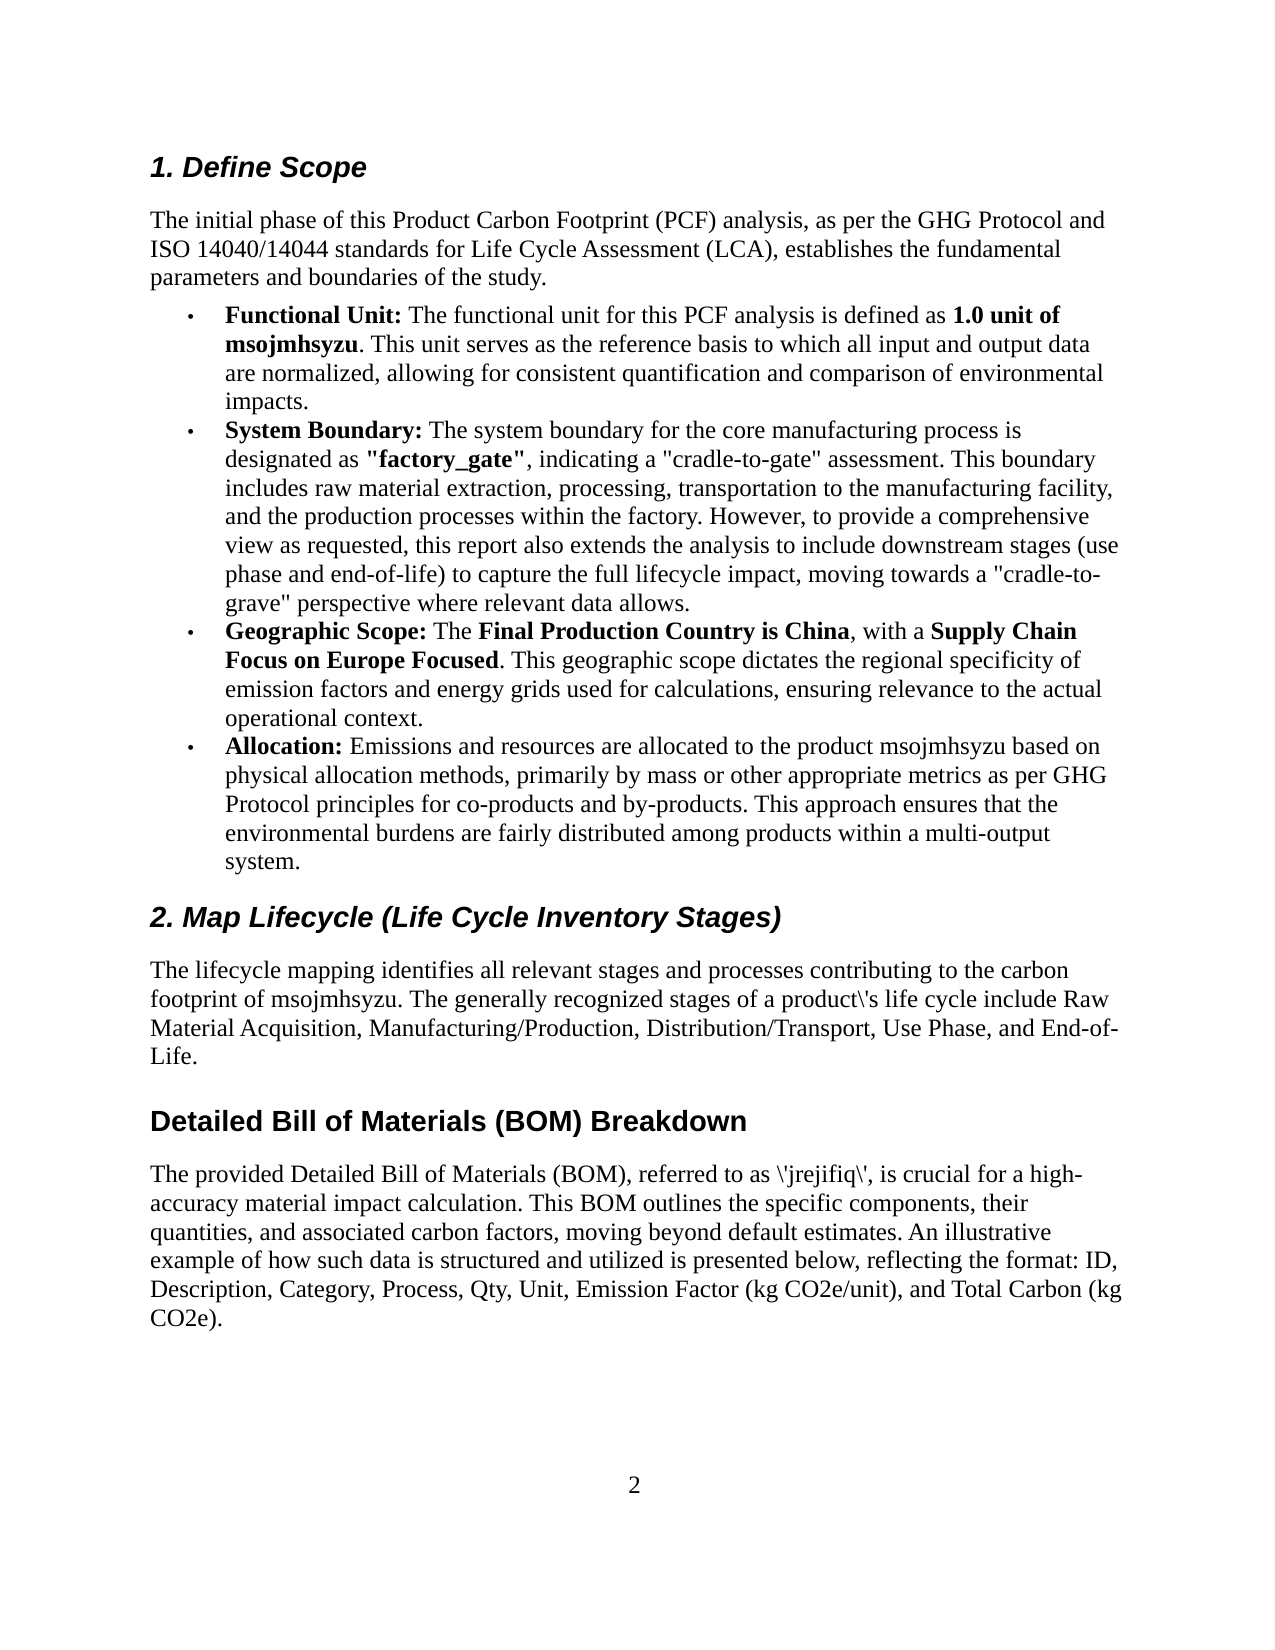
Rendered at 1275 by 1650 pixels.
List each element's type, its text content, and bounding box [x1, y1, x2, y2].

subtitle 1. Define Scope [150, 150, 1125, 183]
list System Boundary: The system boundary for the core manufacturing process is designated as "factory_gate", indicating a "cradle-to-gate" assessment. This boundary includes raw material extraction, processing, transportation to the manufacturing facility, and the production processes within the factory. However, to provide a comprehensive view as requested, this report also extends the analysis to include downstream stages (use phase and end-of-life) to capture the full lifecycle impact, moving towards a "cradle-to-grave" perspective where relevant data allows. [187, 415, 1125, 616]
text The provided Detailed Bill of Materials (BOM), referred to as \'jrejifiq\', is crucial for a high-accuracy material impact calculation. This BOM outlines the specific components, their quantities, and associated carbon factors, moving beyond default estimates. An illustrative example of how such data is structured and utilized is presented below, reflecting the format: ID, Description, Category, Process, Qty, Unit, Emission Factor (kg CO2e/unit), and Total Carbon (kg CO2e). [150, 1159, 1125, 1332]
text The lifecycle mapping identifies all relevant stages and processes contributing to the carbon footprint of msojmhsyzu. The generally recognized stages of a product\'s life cycle include Raw Material Acquisition, Manufacturing/Production, Distribution/Transport, Use Phase, and End-of-Life. [150, 955, 1125, 1070]
subtitle Detailed Bill of Materials (BOM) Breakdown [150, 1104, 1125, 1138]
text The initial phase of this Product Carbon Footprint (PCF) analysis, as per the GHG Protocol and ISO 14040/14044 standards for Life Cycle Assessment (LCA), establishes the fundamental parameters and boundaries of the study. [150, 205, 1125, 291]
list Allocation: Emissions and resources are allocated to the product msojmhsyzu based on physical allocation methods, primarily by mass or other appropriate metrics as per GHG Protocol principles for co-products and by-products. This approach ensures that the environmental burdens are fairly distributed among products within a multi-output system. [187, 731, 1125, 875]
list Geographic Scope: The Final Production Country is China, with a Supply Chain Focus on Europe Focused. This geographic scope dictates the regional specificity of emission factors and energy grids used for calculations, ensuring relevance to the actual operational context. [187, 616, 1125, 731]
subtitle 2. Map Lifecycle (Life Cycle Inventory Stages) [150, 900, 1125, 934]
list Functional Unit: The functional unit for this PCF analysis is defined as 1.0 unit of msojmhsyzu. This unit serves as the reference basis to which all input and output data are normalized, allowing for consistent quantification and comparison of environmental impacts. [187, 300, 1125, 415]
